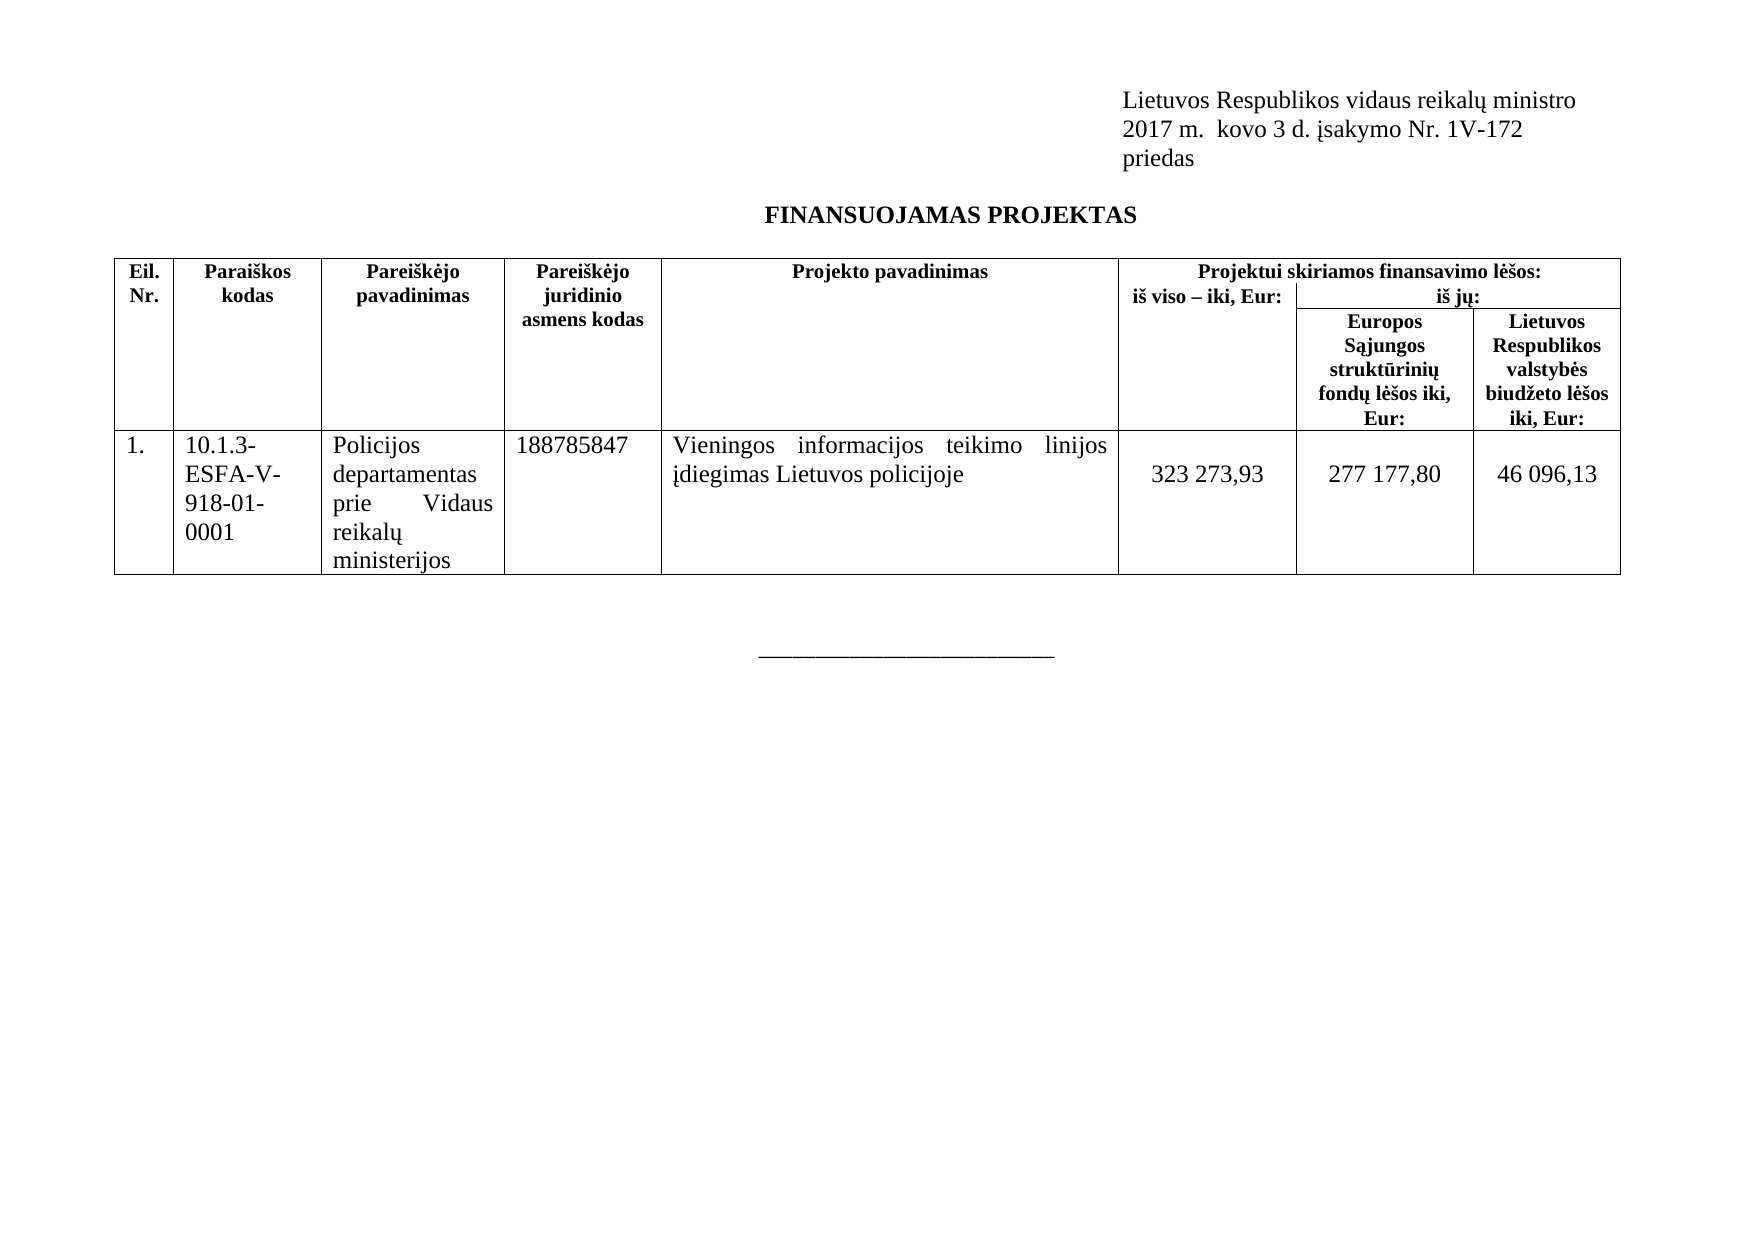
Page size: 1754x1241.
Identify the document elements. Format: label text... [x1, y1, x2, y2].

table_cell iš viso – iki, Eur: [1119, 283, 1296, 429]
table_cell 1. [115, 431, 173, 574]
table_cell Lietuvos Respublikos valstybės biudžeto lėšos iki, Eur: [1474, 309, 1620, 429]
table_cell 46 096,13 [1474, 431, 1620, 574]
table_cell Policijos departamentas prie Vidaus reikalų ministerijos [322, 431, 504, 574]
table_header Eil. Nr. [115, 259, 173, 429]
table_cell 277 177,80 [1297, 431, 1473, 574]
text Lietuvos Respublikos vidaus reikalų ministro [1122, 85, 1636, 114]
text priedas [1122, 143, 1636, 172]
table_header Pareiškėjo juridinio asmens kodas [505, 259, 661, 429]
table_cell 188785847188785847 [505, 431, 661, 574]
text 2017 m. kovo 3 d. įsakymo Nr. 1V-172 [1122, 114, 1636, 143]
table_cell iš jų: [1297, 283, 1620, 308]
table_header Pareiškėjo pavadinimas [322, 259, 504, 429]
table_cell Vieningos informacijos teikimo linijos įdiegimas Lietuvos policijoje [662, 431, 1118, 574]
table_cell 10.1.3-ESFA-V-918-01-0001 [174, 431, 321, 574]
text __________________________ [177, 633, 1636, 661]
table_cell Europos Sąjungos struktūrinių fondų lėšos iki, Eur: [1297, 309, 1473, 429]
text FINANSUOJAMAS PROJEKTAS [177, 200, 1636, 229]
table_header Projekto pavadinimas [662, 259, 1118, 429]
table_header Projektui skiriamos finansavimo lėšos: [1119, 259, 1620, 283]
table_header Paraiškos kodas [174, 259, 321, 429]
table_cell 323 273,93 [1119, 431, 1296, 574]
